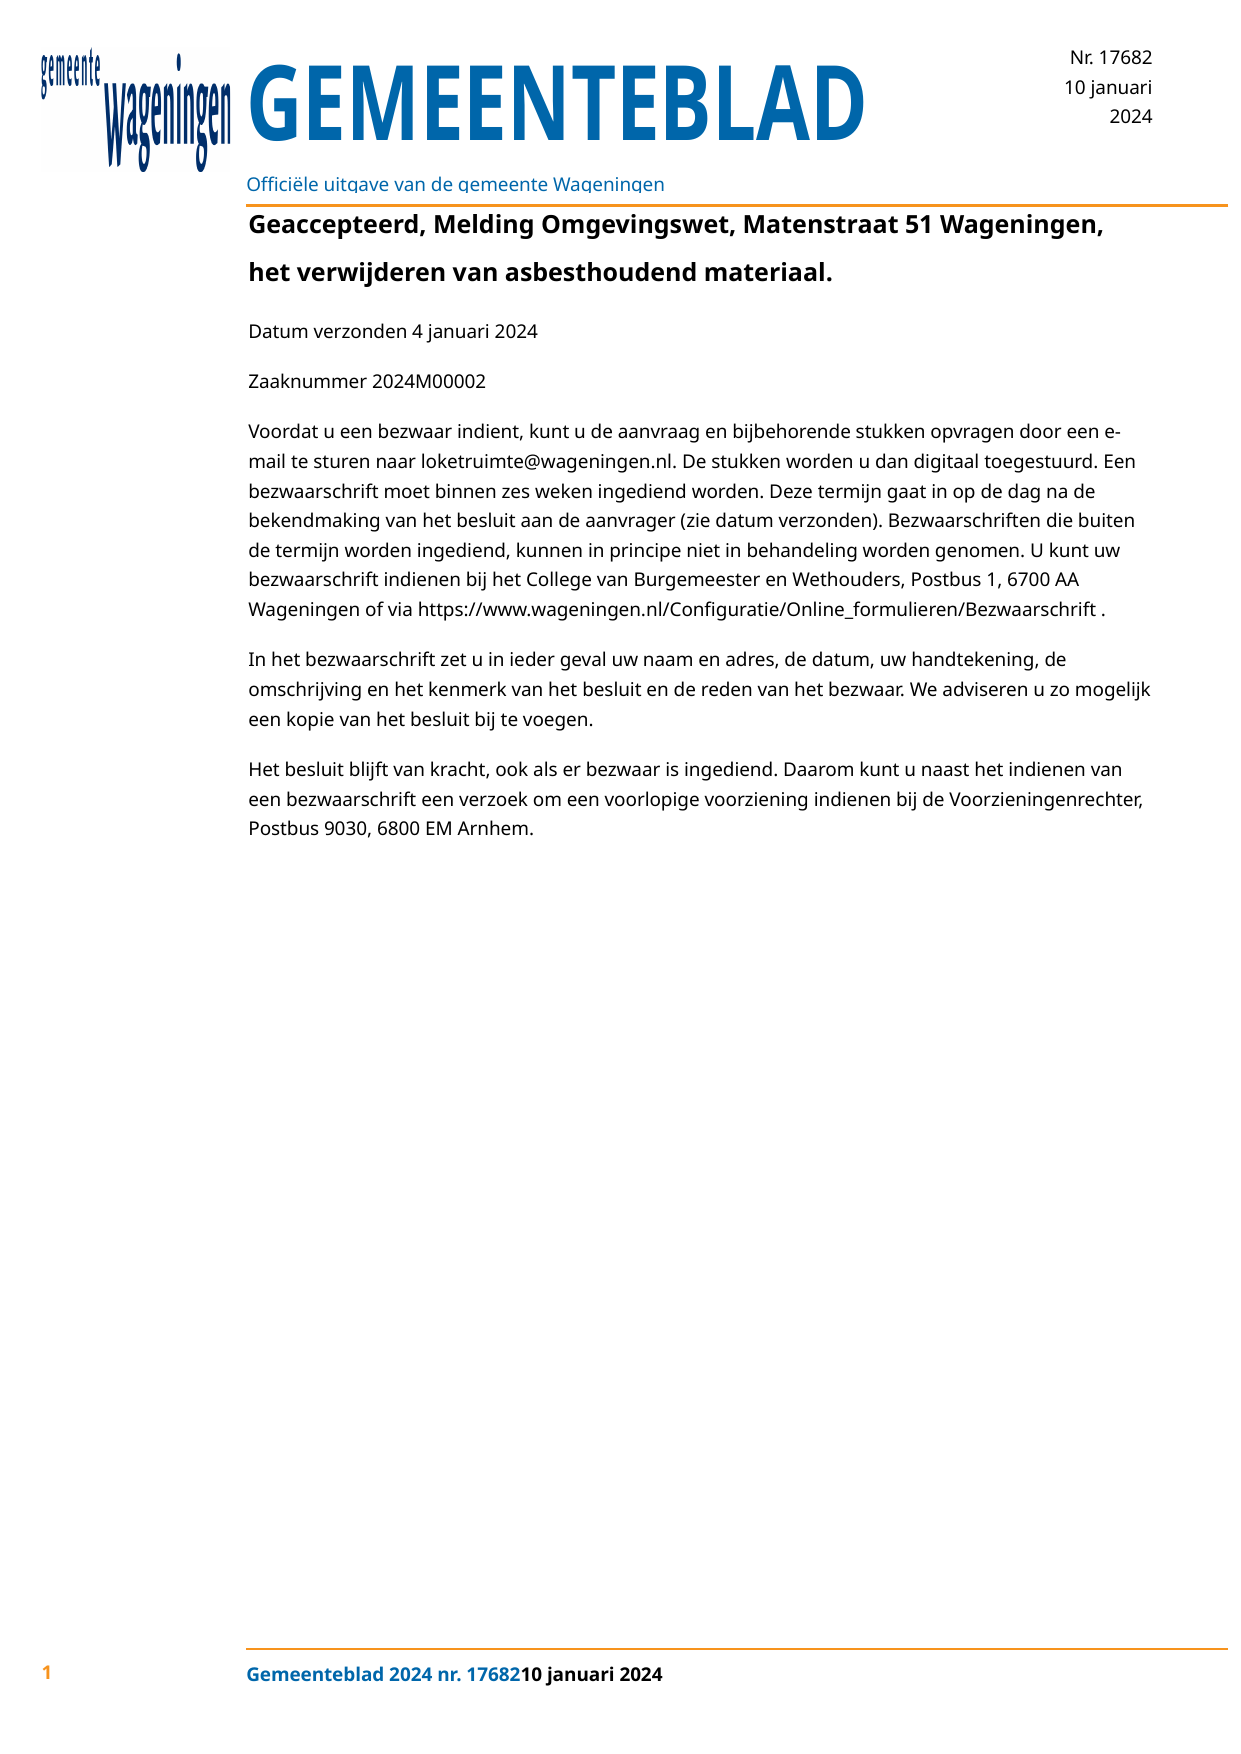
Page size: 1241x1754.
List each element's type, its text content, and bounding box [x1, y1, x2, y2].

text Geaccepteerd, Melding Omgevingswet, Matenstraat 51 Wageningen, het verwijderen van asbesthoudend materiaal. [248, 207, 1152, 288]
picture [41, 47, 231, 172]
text Voordat u een bezwaar indient, kunt u de aanvraag en bijbehorende stukken opvragen door een e-mail te sturen naar loketruimte@wageningen.nl. De stukken worden u dan digitaal toegestuurd. Een bezwaarschrift moet binnen zes weken ingediend worden. Deze termijn gaat in op de dag na de bekendmaking van het besluit aan de aanvrager (zie datum verzonden). Bezwaarschriften die buiten de termijn worden ingediend, kunnen in principe niet in behandeling worden genomen. U kunt uw bezwaarschrift indienen bij het College van Burgemeester en Wethouders, Postbus 1, 6700 AA Wageningen of via https://www.wageningen.nl/Configuratie/Online_formulieren/Bezwaarschrift . [248, 419, 1152, 622]
text Zaaknummer 2024M00002 [248, 368, 1152, 394]
text In het bezwaarschrift zet u in ieder geval uw naam en adres, de datum, uw handtekening, de omschrijving en het kenmerk van het besluit en de reden van het bezwaar. We adviseren u zo mogelijk een kopie van het besluit bij te voegen. [248, 647, 1152, 732]
text Datum verzonden 4 januari 2024 [248, 318, 1152, 344]
text Het besluit blijft van kracht, ook als er bezwaar is ingediend. Daarom kunt u naast het indienen van een bezwaarschrift een verzoek om een voorlopige voorziening indienen bij de Voorzieningenrechter, Postbus 9030, 6800 EM Arnhem. [248, 756, 1152, 841]
